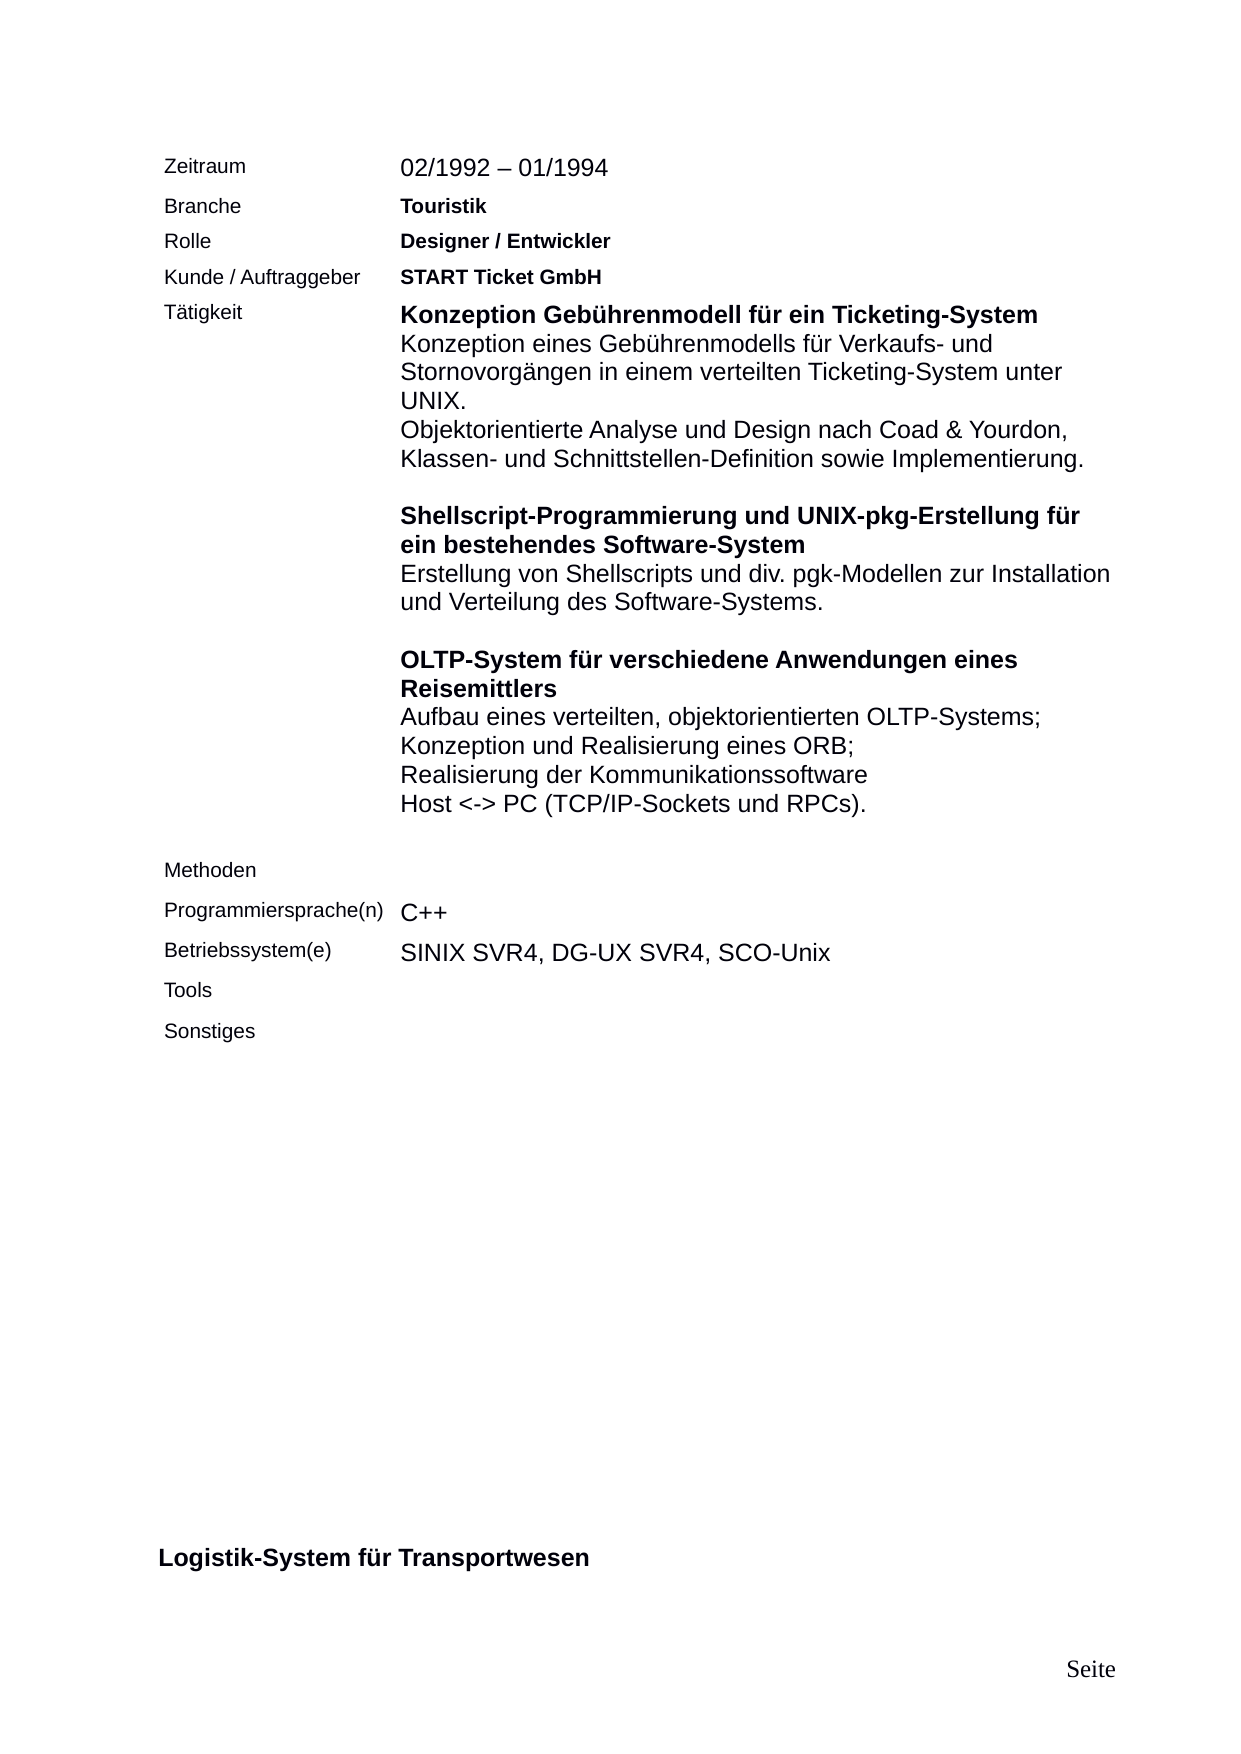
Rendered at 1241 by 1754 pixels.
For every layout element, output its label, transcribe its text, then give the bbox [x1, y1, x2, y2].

table_cell Methoden [153, 852, 394, 892]
table_cell SINIX SVR4, DG-UX SVR4, SCO-Unix [394, 932, 1122, 972]
table_cell Tätigkeit [153, 294, 394, 852]
table_cell Tools [153, 973, 394, 1013]
table_cell [394, 852, 1122, 892]
table_cell Kunde / Auftraggeber [153, 259, 394, 294]
table_header Logistik-System für Transportwesen [153, 1537, 1122, 1578]
table_cell Branche [153, 188, 394, 223]
table_cell Betriebssystem(e) [153, 932, 394, 972]
table_cell Sonstiges [153, 1013, 394, 1048]
table_cell Zeitraum [153, 148, 394, 188]
table_cell Programmiersprache(n) [153, 892, 394, 932]
table_cell 02/1992 – 01/1994 [394, 148, 1122, 188]
table_cell Rolle [153, 223, 394, 259]
table_cell [394, 1013, 1122, 1048]
table_cell [394, 973, 1122, 1013]
table_cell Designer / Entwickler [394, 223, 1122, 259]
table_cell Touristik [394, 188, 1122, 223]
table_cell START Ticket GmbH [394, 259, 1122, 294]
table_cell Konzeption Gebührenmodell für ein Ticketing-System Konzeption eines Gebührenmodells für Verkaufs- und Stornovorgängen in einem verteilten Ticketing-System unter UNIX. Objektorientierte Analyse und Design nach Coad & Yourdon, Klassen- und Schnittstellen-Definition sowie Implementierung. Shellscript-Programmierung und UNIX-pkg-Erstellung für ein bestehendes Software-System Erstellung von Shellscripts und div. pgk-Modellen zur Installation und Verteilung des Software-Systems. OLTP-System für verschiedene Anwendungen eines Reisemittlers Aufbau eines verteilten, objektorientierten OLTP-Systems; Konzeption und Realisierung eines ORB; Realisierung der Kommunikationssoftware Host <-> PC (TCP/IP-Sockets und RPCs). [394, 294, 1122, 852]
table_cell C++ [394, 892, 1122, 932]
